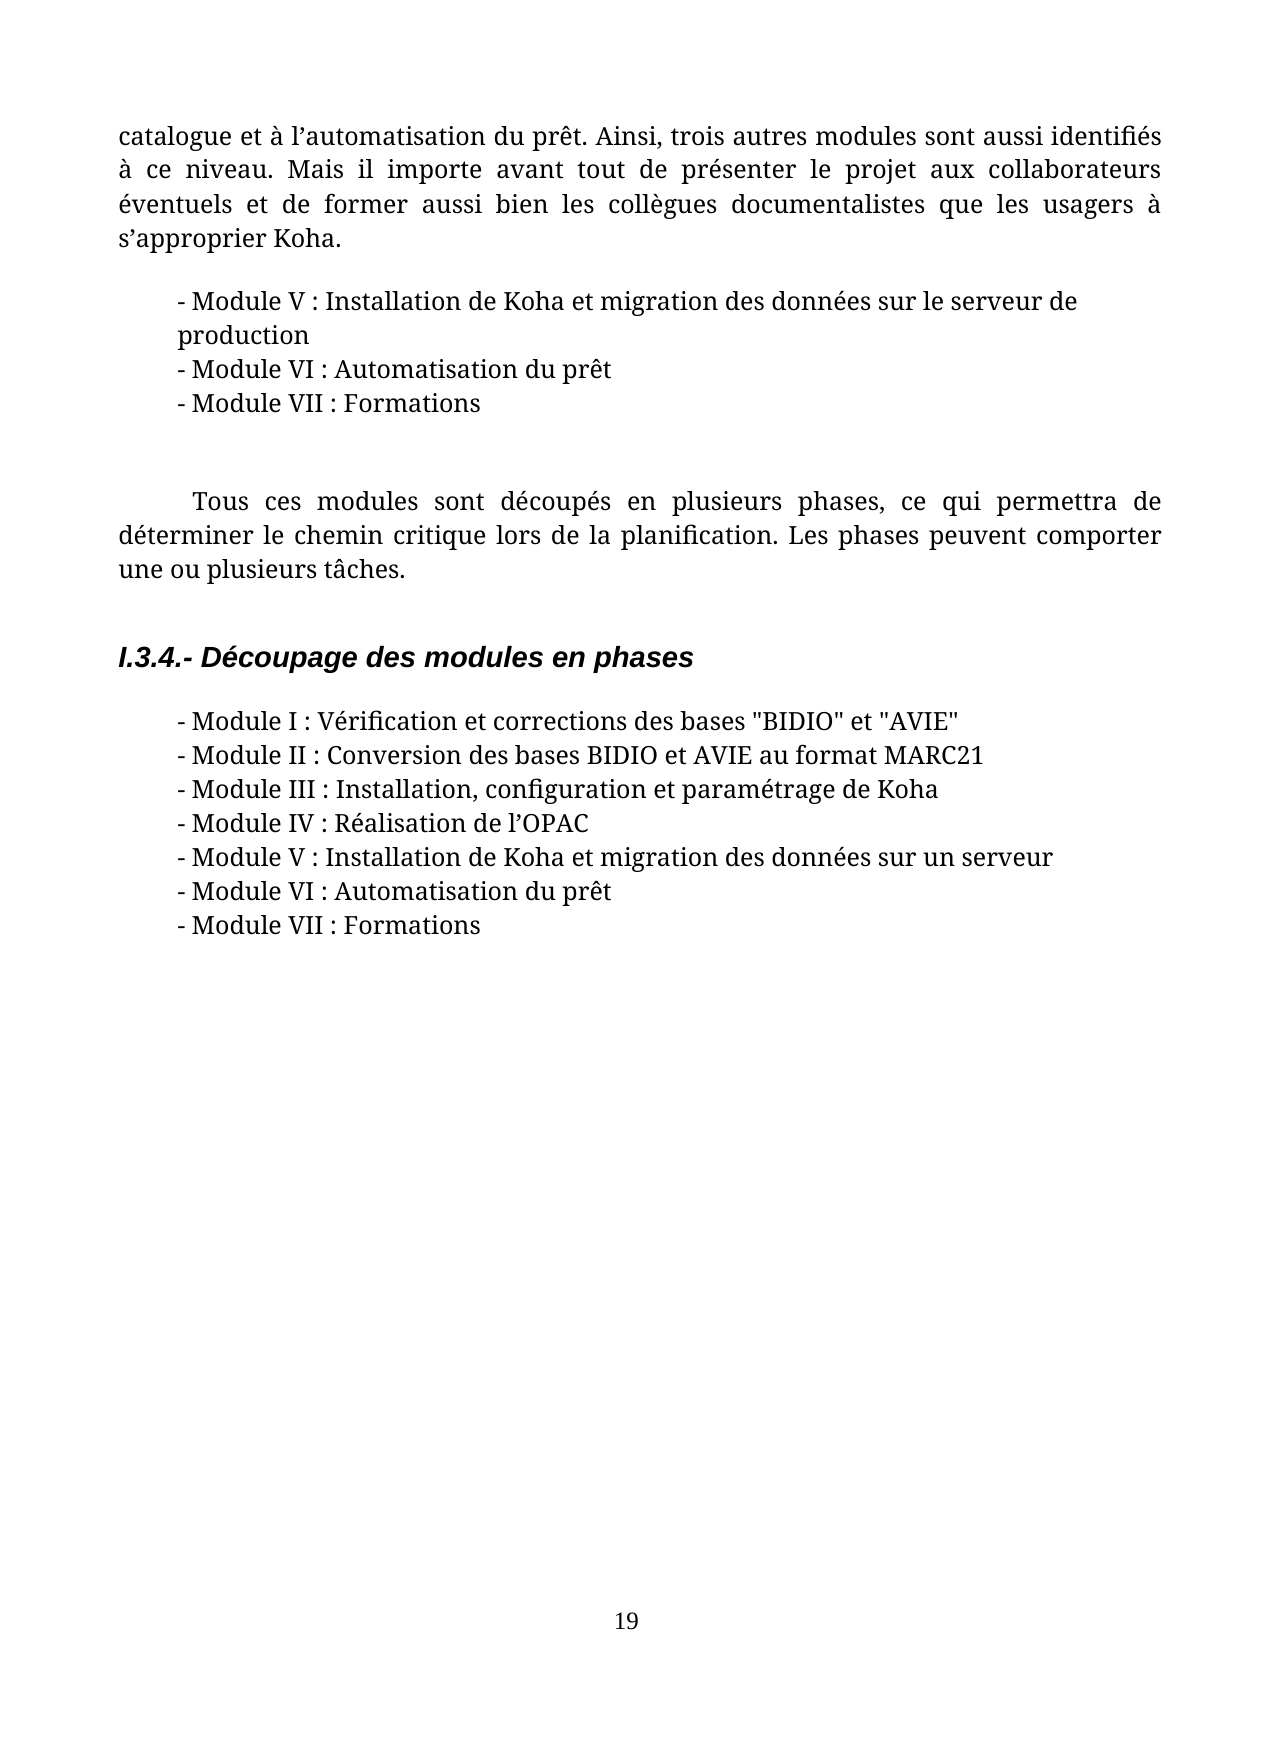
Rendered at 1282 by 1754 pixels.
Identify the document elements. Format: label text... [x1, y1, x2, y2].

text Tous ces modules sont découpés en plusieurs phases, ce qui permettra de déterminer le chemin critique lors de la planification. Les phases peuvent comporter une ou plusieurs tâches. [118, 484, 1163, 586]
list - Module IV : Réalisation de l’OPAC [177, 806, 1163, 839]
list - Module II : Conversion des bases BIDIO et AVIE au format MARC21 [177, 737, 1163, 771]
subtitle I.3.4.- Découpage des modules en phases [118, 640, 1163, 674]
text catalogue et à l’automatisation du prêt. Ainsi, trois autres modules sont aussi identifiés à ce niveau. Mais il importe avant tout de présenter le projet aux collaborateurs éventuels et de former aussi bien les collègues documentalistes que les usagers à s’approprier Koha. [118, 118, 1163, 254]
list - Module I : Vérification et corrections des bases "BIDIO" et "AVIE" [177, 703, 1163, 737]
list - Module VII : Formations [177, 908, 1163, 942]
list - Module V : Installation de Koha et migration des données sur le serveur de production [177, 284, 1163, 352]
list - Module VI : Automatisation du prêt [177, 874, 1163, 908]
list - Module VII : Formations [177, 386, 1163, 420]
list - Module III : Installation, configuration et paramétrage de Koha [177, 771, 1163, 806]
list - Module V : Installation de Koha et migration des données sur un serveur [177, 839, 1163, 874]
list - Module VI : Automatisation du prêt [177, 352, 1163, 386]
